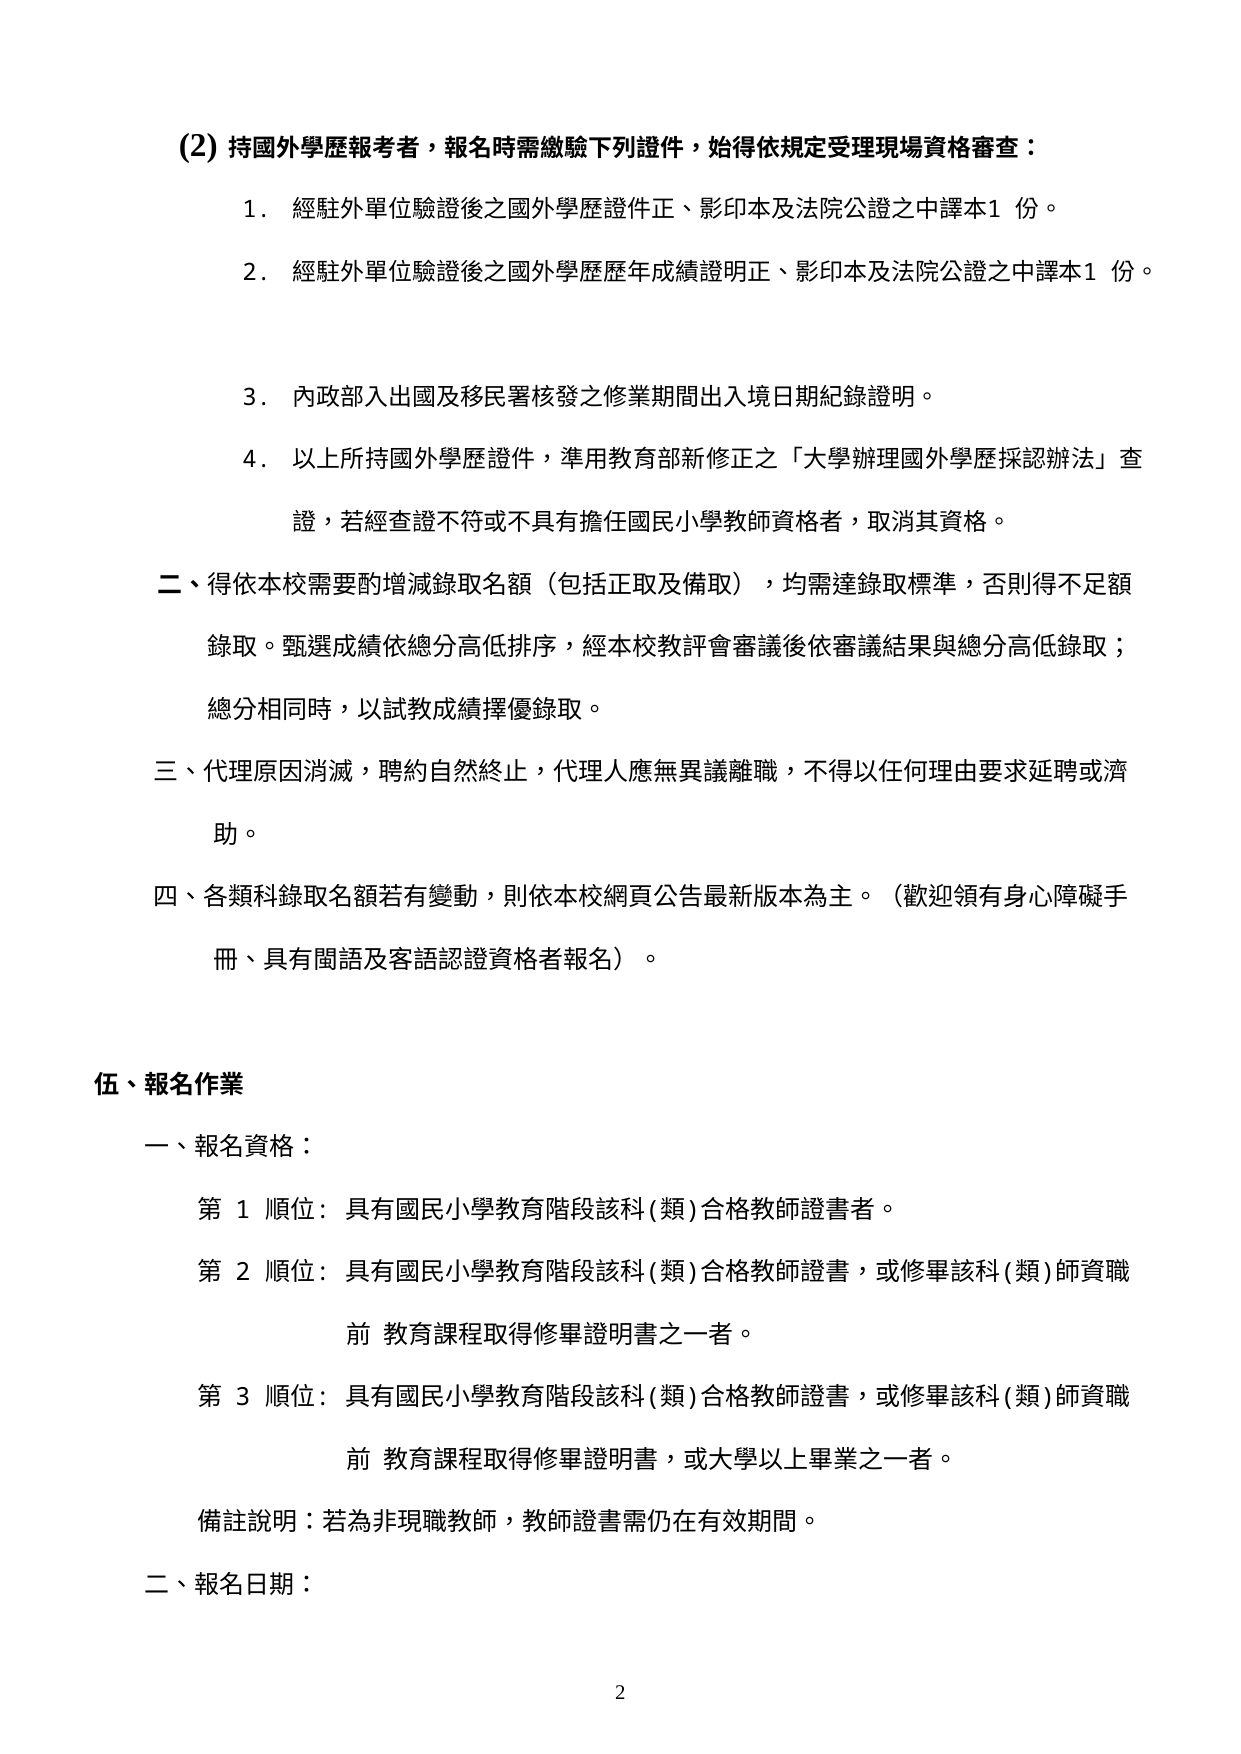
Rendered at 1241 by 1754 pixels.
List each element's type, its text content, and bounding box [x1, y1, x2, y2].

text 伍、報名作業 [94, 1041, 1146, 1103]
text 第 2 順位: 具有國民小學教育階段該科(類)合格教師證書，或修畢該科(類)師資職前 教育課程取得修畢證明書之一者。 [198, 1228, 1146, 1353]
list 經駐外單位驗證後之國外學歷證件正、影印本及法院公證之中譯本1 份。 [242, 166, 1146, 228]
text 一、報名資格： [144, 1103, 1146, 1166]
list 以上所持國外學歷證件，準用教育部新修正之「大學辦理國外學歷採認辦法」查證，若經查證不符或不具有擔任國民小學教師資格者，取消其資格。 [242, 416, 1146, 541]
list 經駐外單位驗證後之國外學歷歷年成績證明正、影印本及法院公證之中譯本1 份。 [242, 228, 1146, 353]
list 內政部入出國及移民署核發之修業期間出入境日期紀錄證明。 [242, 353, 1146, 416]
text 二、得依本校需要酌增減錄取名額（包括正取及備取），均需達錄取標準，否則得不足額錄取。甄選成績依總分高低排序，經本校教評會審議後依審議結果與總分高低錄取；總分相同時，以試教成績擇優錄取。 [157, 541, 1146, 728]
text 四、各類科錄取名額若有變動，則依本校網頁公告最新版本為主。（歡迎領有身心障礙手冊、具有閩語及客語認證資格者報名）。 [154, 853, 1146, 978]
text 三、代理原因消滅，聘約自然終止，代理人應無異議離職，不得以任何理由要求延聘或濟助。 [154, 728, 1146, 853]
text 二、報名日期： [94, 1541, 1146, 1603]
text 第 3 順位: 具有國民小學教育階段該科(類)合格教師證書，或修畢該科(類)師資職前 教育課程取得修畢證明書，或大學以上畢業之一者。 [198, 1353, 1146, 1478]
text 備註說明：若為非現職教師，教師證書需仍在有效期間。 [198, 1478, 1146, 1541]
list 持國外學歷報考者，報名時需繳驗下列證件，始得依規定受理現場資格審查： [179, 103, 1146, 166]
text 第 1 順位: 具有國民小學教育階段該科(類)合格教師證書者。 [198, 1166, 1146, 1228]
